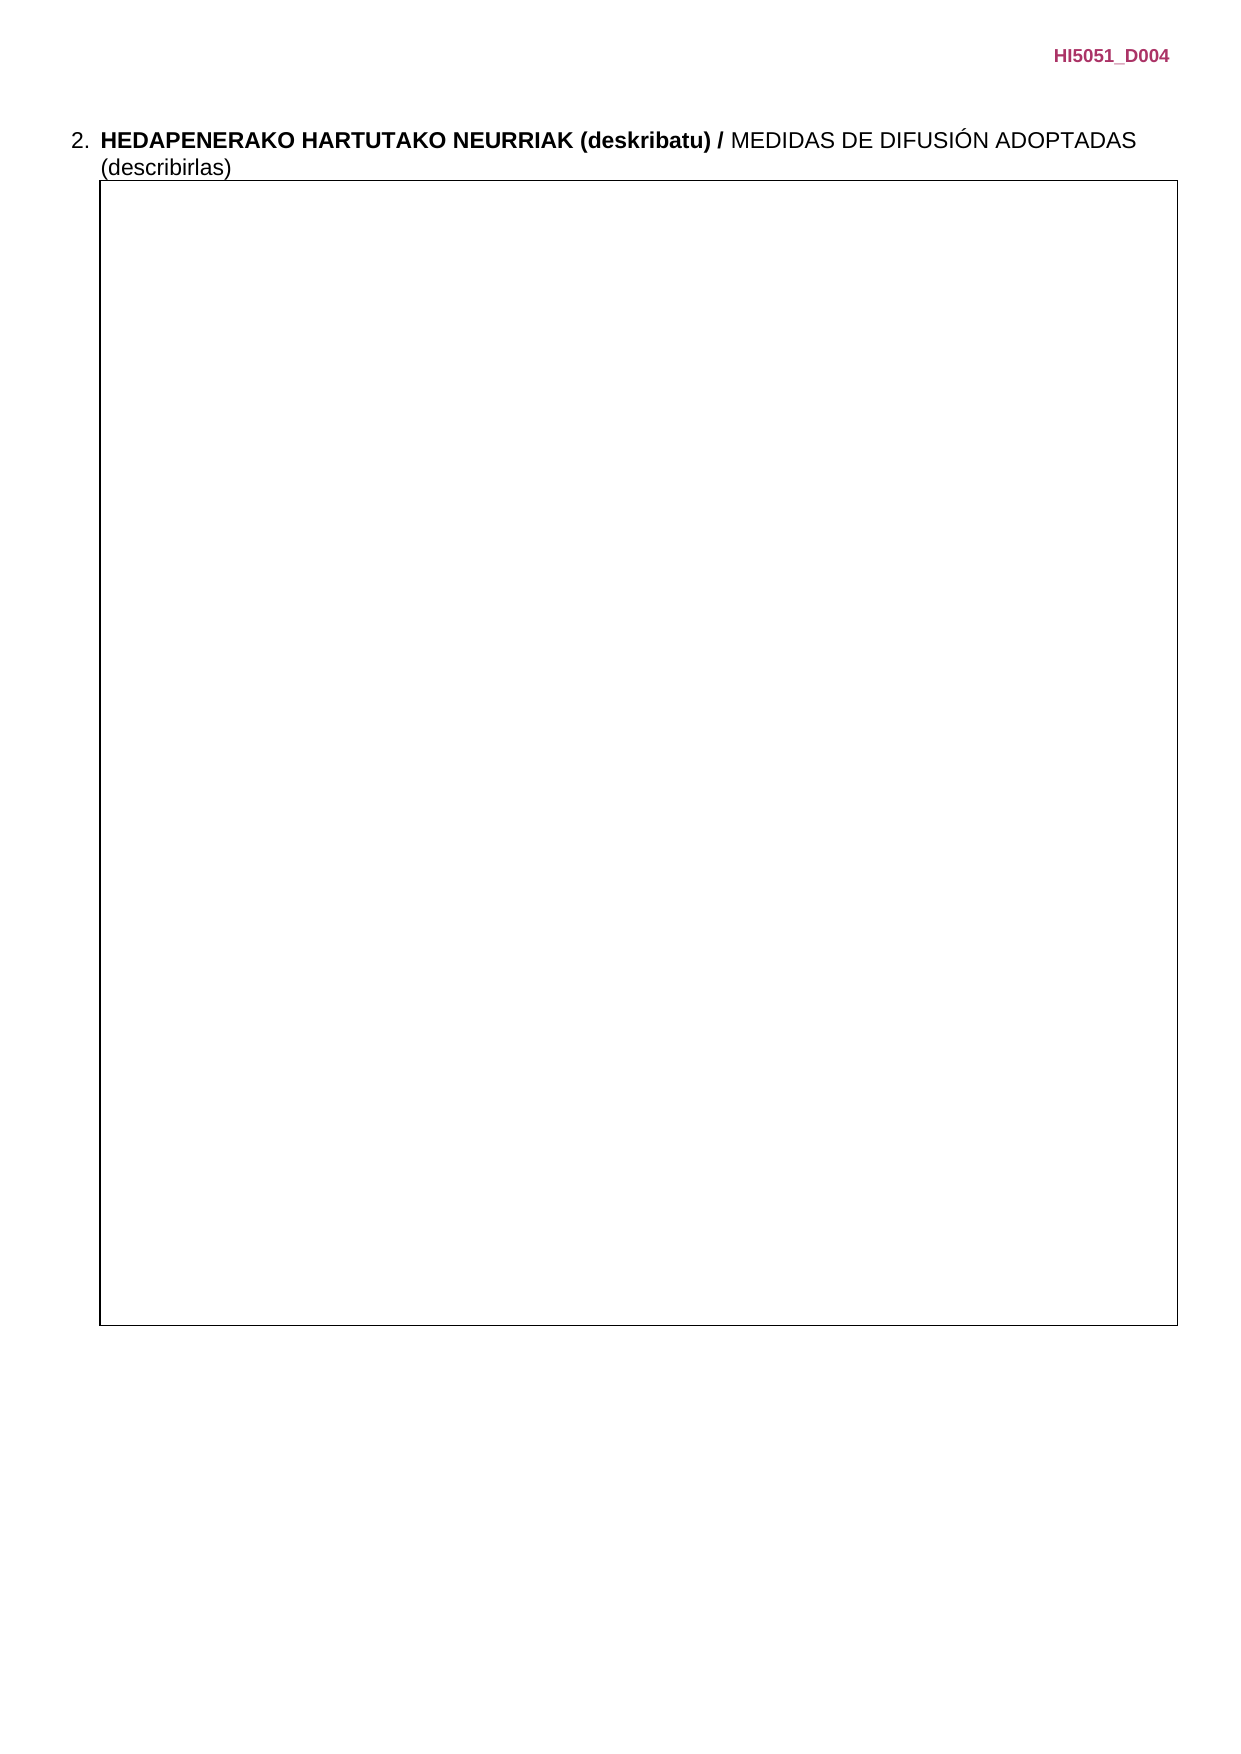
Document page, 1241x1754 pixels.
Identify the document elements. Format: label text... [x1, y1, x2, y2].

table_header [101, 181, 1177, 1325]
list HEDAPENERAKO HARTUTAKO NEURRIAK (deskribatu) / MEDIDAS DE DIFUSIÓN ADOPTADAS (describirlas) [71, 127, 1169, 180]
